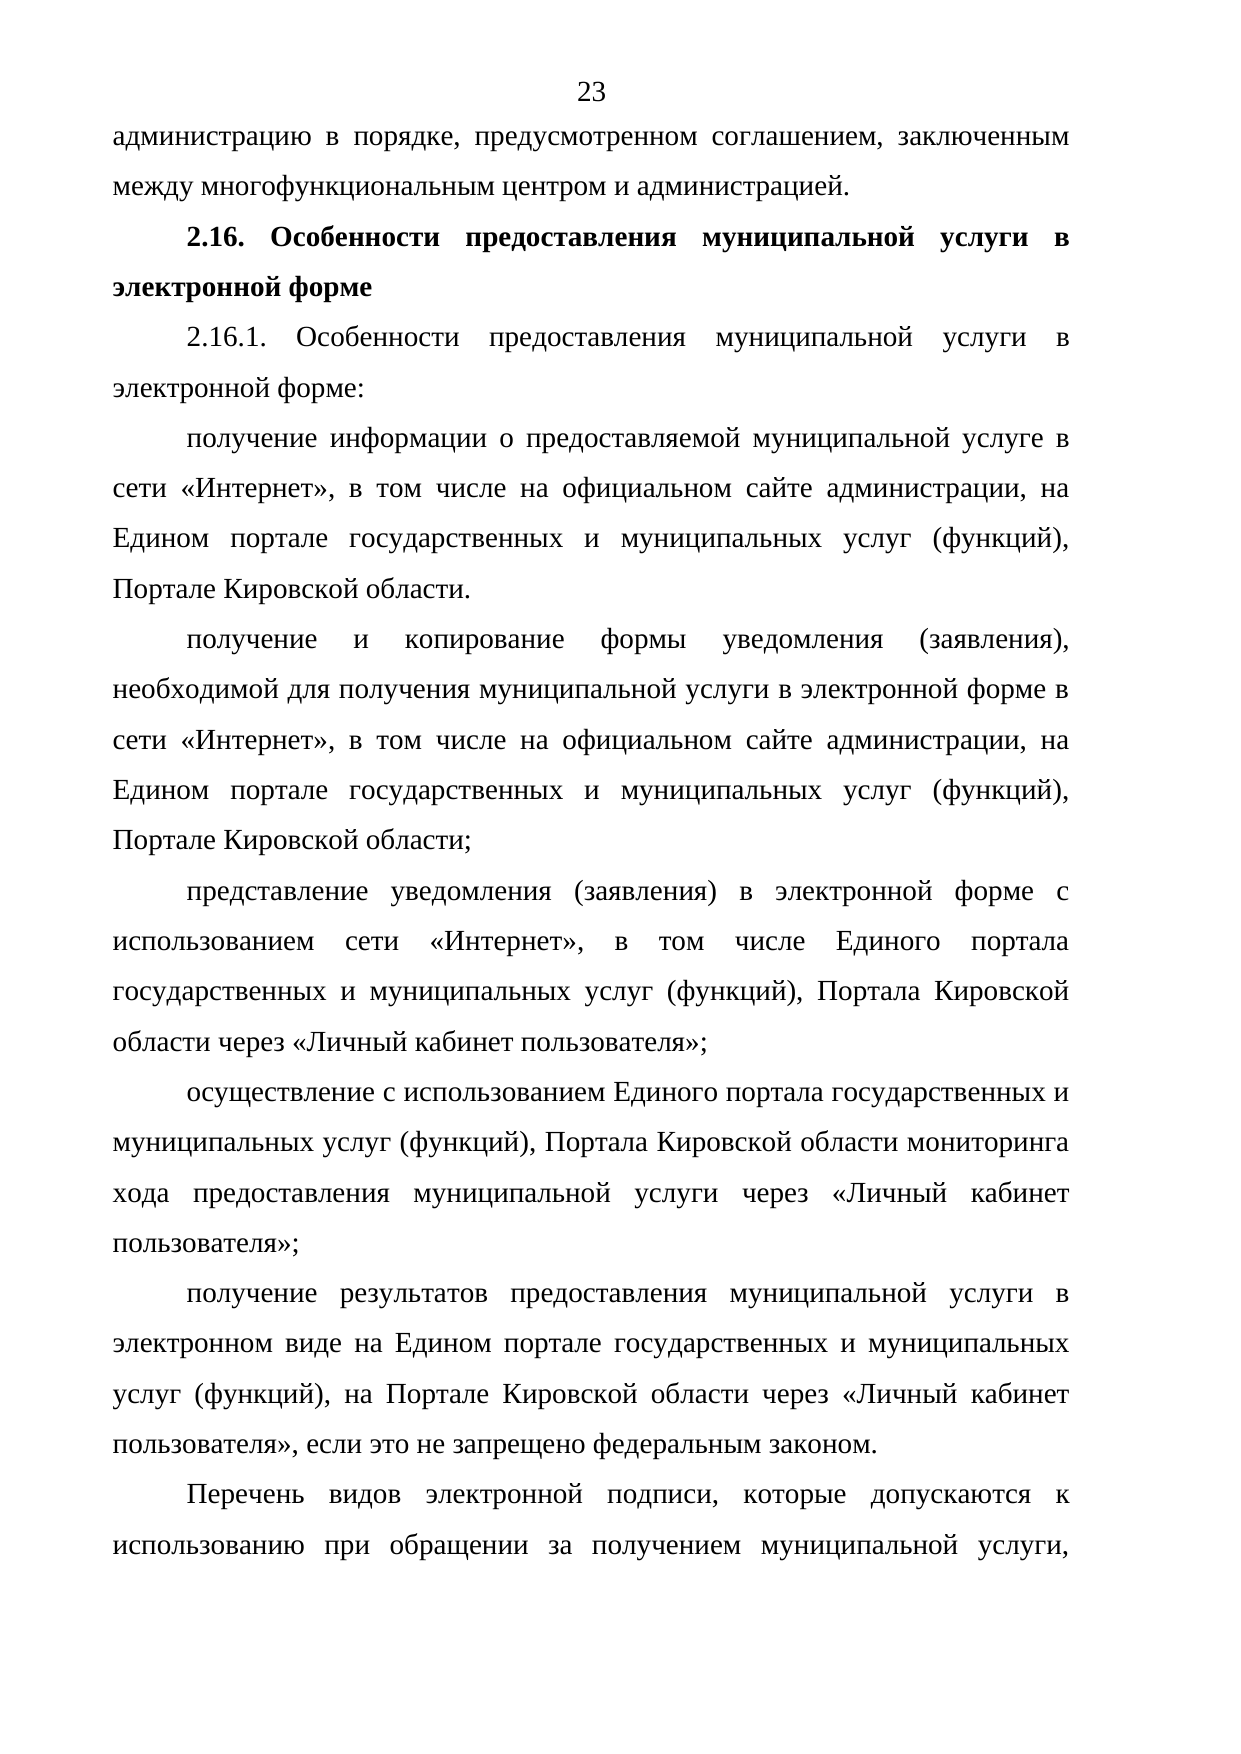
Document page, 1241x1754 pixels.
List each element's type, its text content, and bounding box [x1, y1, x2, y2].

text Перечень видов электронной подписи, которые допускаются к использованию при обращении за получением муниципальной услуги, [112, 1477, 1070, 1560]
text осуществление с использованием Единого портала государственных и муниципальных услуг (функций), Портала Кировской области мониторинга хода предоставления муниципальной услуги через «Личный кабинет пользователя»; [112, 1074, 1070, 1258]
text 2.16.1. Особенности предоставления муниципальной услуги в электронной форме: [112, 319, 1070, 403]
text получение и копирование формы уведомления (заявления), необходимой для получения муниципальной услуги в электронной форме в сети «Интернет», в том числе на официальном сайте администрации, на Едином портале государственных и муниципальных услуг (функций), Портале Кировской области; [112, 621, 1070, 856]
text получение результатов предоставления муниципальной услуги в электронном виде на Едином портале государственных и муниципальных услуг (функций), на Портале Кировской области через «Личный кабинет пользователя», если это не запрещено федеральным законом. [112, 1275, 1070, 1460]
text представление уведомления (заявления) в электронной форме с использованием сети «Интернет», в том числе Единого портала государственных и муниципальных услуг (функций), Портала Кировской области через «Личный кабинет пользователя»; [112, 873, 1070, 1057]
text 2.16. Особенности предоставления муниципальной услуги в электронной форме [112, 219, 1070, 303]
text получение информации о предоставляемой муниципальной услуге в сети «Интернет», в том числе на официальном сайте администрации, на Едином портале государственных и муниципальных услуг (функций), Портале Кировской области. [112, 420, 1070, 604]
text администрацию в порядке, предусмотренном соглашением, заключенным между многофункциональным центром и администрацией. [112, 118, 1070, 202]
